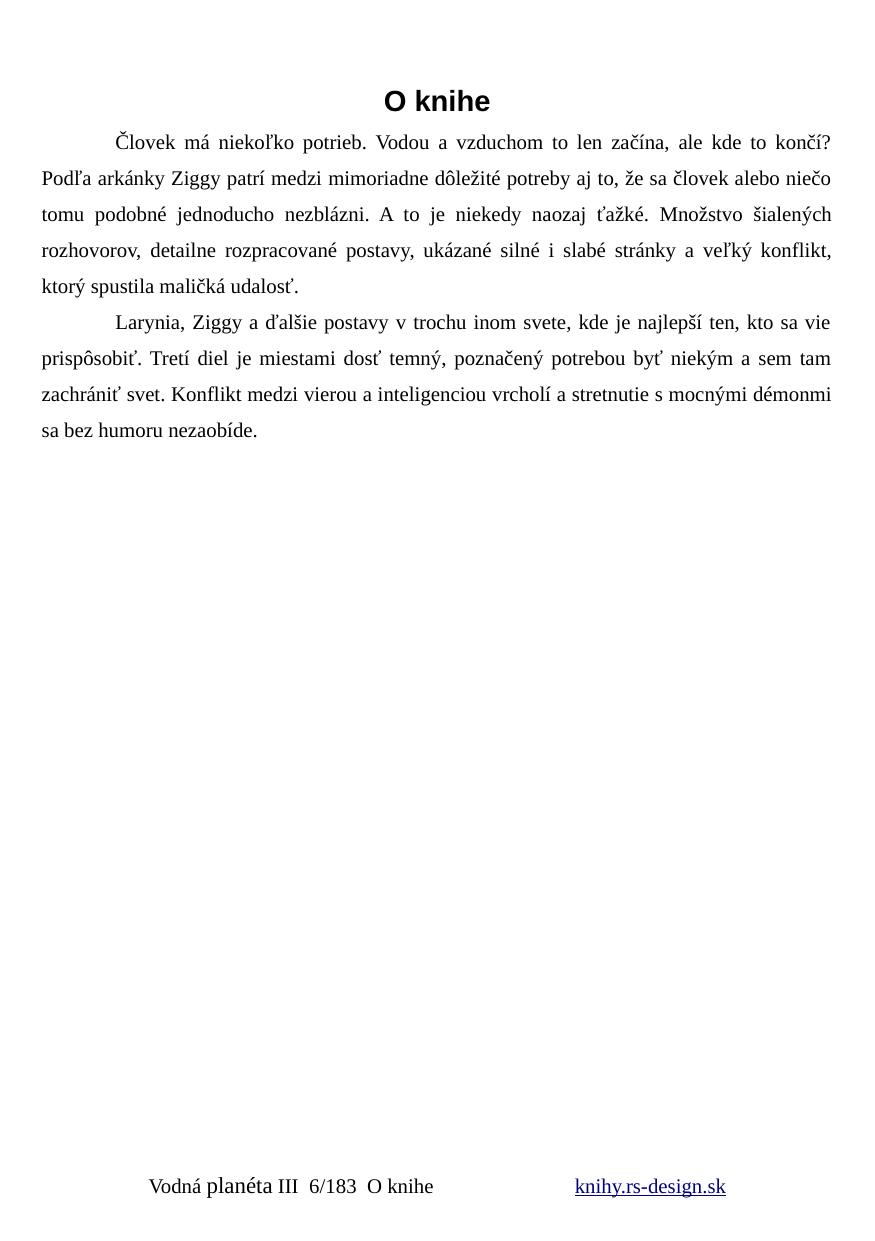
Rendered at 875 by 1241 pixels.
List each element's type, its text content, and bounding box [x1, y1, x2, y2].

text Larynia, Ziggy a ďalšie postavy v trochu inom svete, kde je najlepší ten, kto sa vie prispôsobiť. Tretí diel je miestami dosť temný, poznačený potrebou byť niekým a sem tam zachrániť svet. Konflikt medzi vierou a inteligenciou vrcholí a stretnutie s mocnými démonmi sa bez humoru nezaobíde. [41, 310, 833, 442]
subtitle O knihe [41, 84, 833, 117]
text Človek má niekoľko potrieb. Vodou a vzduchom to len začína, ale kde to končí? Podľa arkánky Ziggy patrí medzi mimoriadne dôležité potreby aj to, že sa človek alebo niečo tomu podobné jednoducho nezblázni. A to je niekedy naozaj ťažké. Množstvo šialených rozhovorov, detailne rozpracované postavy, ukázané silné i slabé stránky a veľký konflikt, ktorý spustila maličká udalosť. [41, 130, 833, 298]
